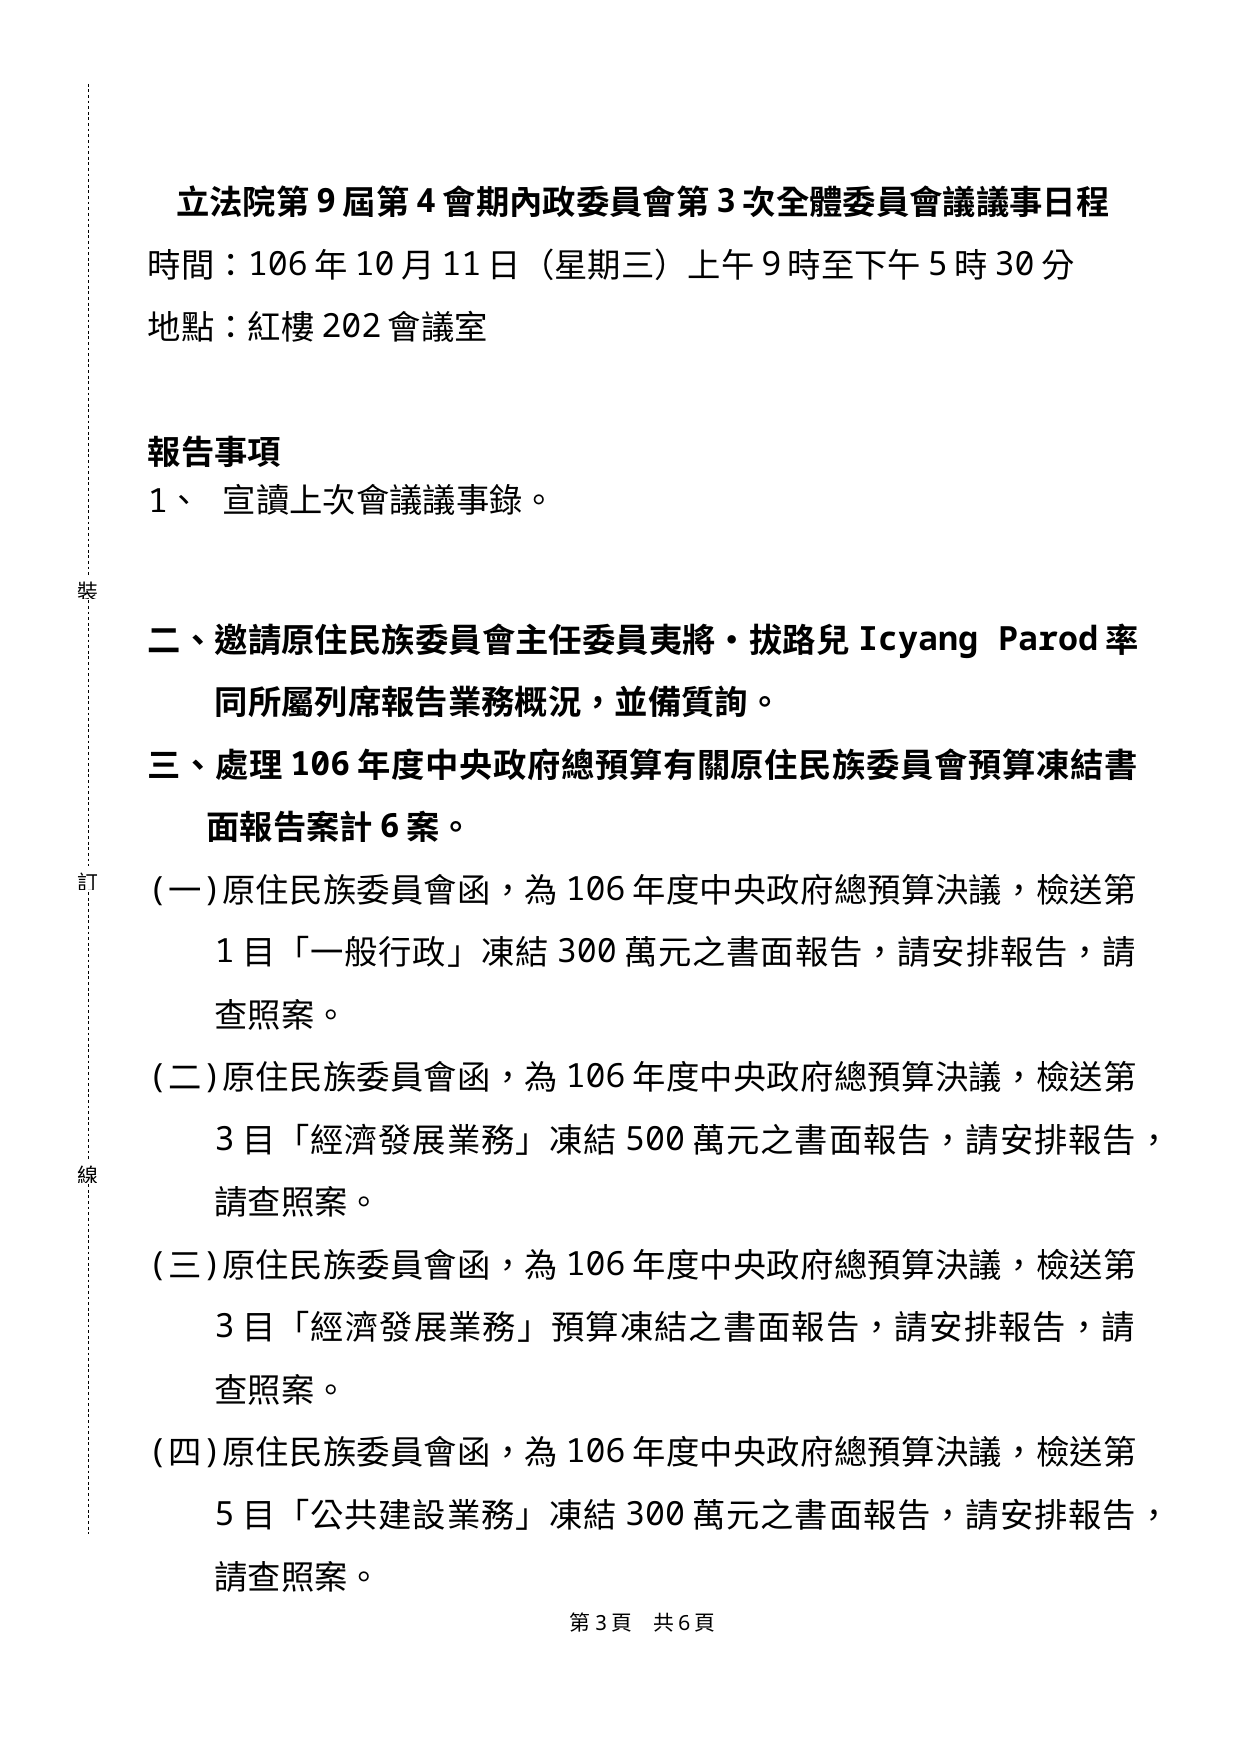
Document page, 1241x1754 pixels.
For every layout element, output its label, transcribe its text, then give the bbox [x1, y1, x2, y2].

text (一)原住民族委員會函，為106年度中央政府總預算決議，檢送第1目「一般行政」凍結300萬元之書面報告，請安排報告，請查照案。 [148, 846, 1137, 1033]
text (四)原住民族委員會函，為106年度中央政府總預算決議，檢送第5目「公共建設業務」凍結300萬元之書面報告，請安排報告，請查照案。 [148, 1408, 1137, 1596]
text (三)原住民族委員會函，為106年度中央政府總預算決議，檢送第3目「經濟發展業務」預算凍結之書面報告，請安排報告，請查照案。 [148, 1221, 1137, 1408]
text (二)原住民族委員會函，為106年度中央政府總預算決議，檢送第3目「經濟發展業務」凍結500萬元之書面報告，請安排報告，請查照案。 [148, 1033, 1137, 1221]
text 時間：106年10月11日（星期三）上午9時至下午5時30分 [148, 221, 1137, 283]
list 宣讀上次會議議事錄。 [148, 471, 1137, 523]
text 二、邀請原住民族委員會主任委員夷將‧拔路兒Icyang Parod率同所屬列席報告業務概況，並備質詢。 [148, 596, 1138, 721]
text 三、處理106年度中央政府總預算有關原住民族委員會預算凍結書面報告案計6案。 [148, 721, 1138, 846]
text 立法院第9屆第4會期內政委員會第3次全體委員會議議事日程 [148, 158, 1137, 221]
text 地點：紅樓202會議室 [148, 283, 1137, 346]
text 報告事項 [148, 408, 1137, 471]
